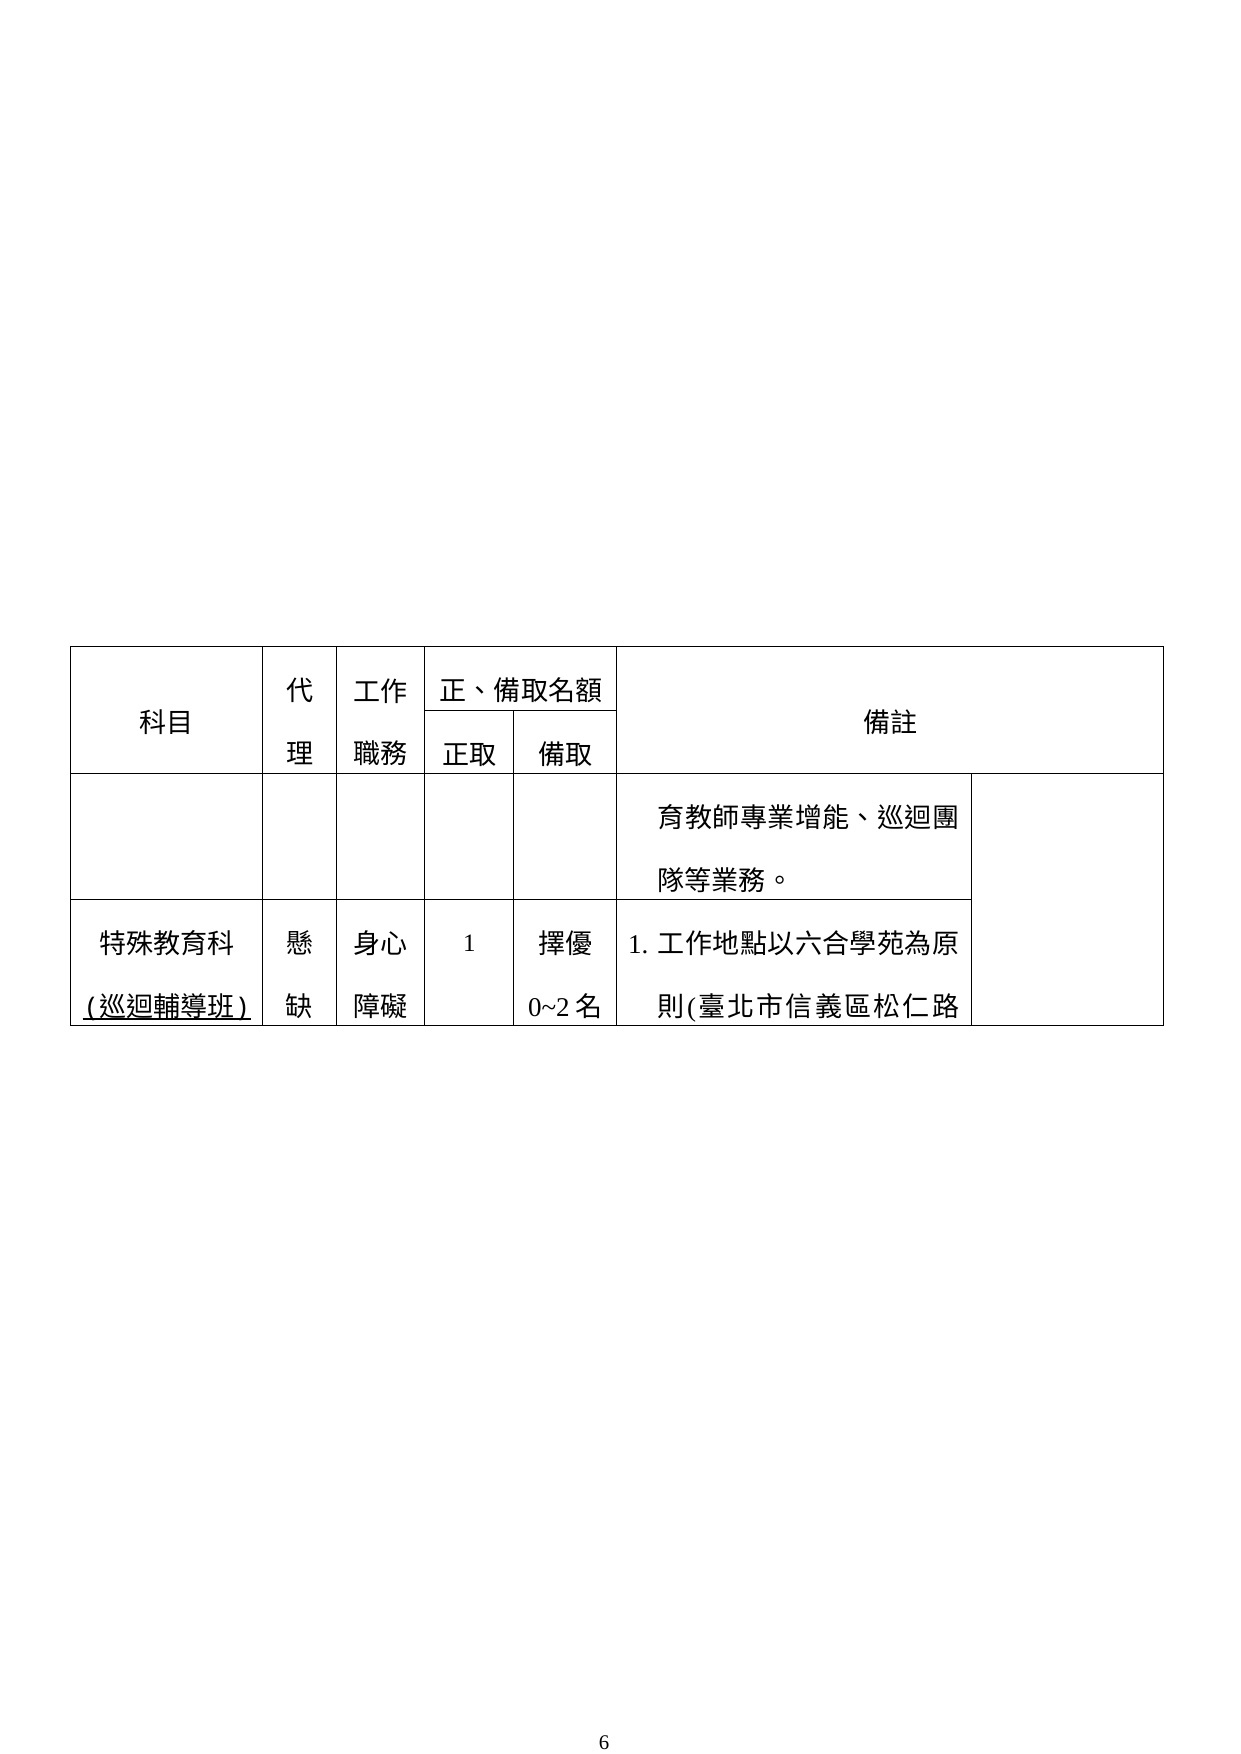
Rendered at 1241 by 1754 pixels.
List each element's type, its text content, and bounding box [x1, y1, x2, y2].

table_cell 備取 [514, 711, 616, 773]
table_cell 懸缺 [263, 774, 336, 899]
table_header 工作職務 [337, 647, 424, 773]
table_cell 正取 [425, 711, 513, 773]
table_header 備註 [617, 647, 1163, 773]
table_cell 擇優 0~2名 [514, 900, 616, 1025]
table_header 科目 [71, 647, 262, 773]
table_header 代理性質 [263, 647, 336, 773]
table_cell [425, 774, 513, 899]
table_cell 懸缺 [263, 900, 336, 1025]
table_cell 特殊教育科 (巡迴輔導班) [71, 900, 262, 1025]
table_cell [972, 774, 1163, 1025]
table_header 正、備取名額 [425, 647, 616, 710]
table_cell [337, 774, 424, 899]
table_cell 工作地點以六合學苑為原則(臺北市信義區松仁路240巷19號)，並須配合本中心業務調整或視需求臨時支援他校。 六合學苑教學、個案管理輔導與學苑相關行政事務，並視需求支援中心相關工作。 [617, 900, 971, 1025]
table_cell [71, 774, 262, 899]
table_cell 工作地點以東區特教資源中心為原則。 辦理本市國民中學身心障礙學生評估、鑑定安置與研習等業務 辦理本市國民中學特殊教育教師專業增能、巡迴團隊等業務。 [617, 774, 971, 899]
table_cell 身心障礙 [337, 900, 424, 1025]
table_cell [514, 774, 616, 899]
table_cell 1 [425, 900, 513, 1025]
